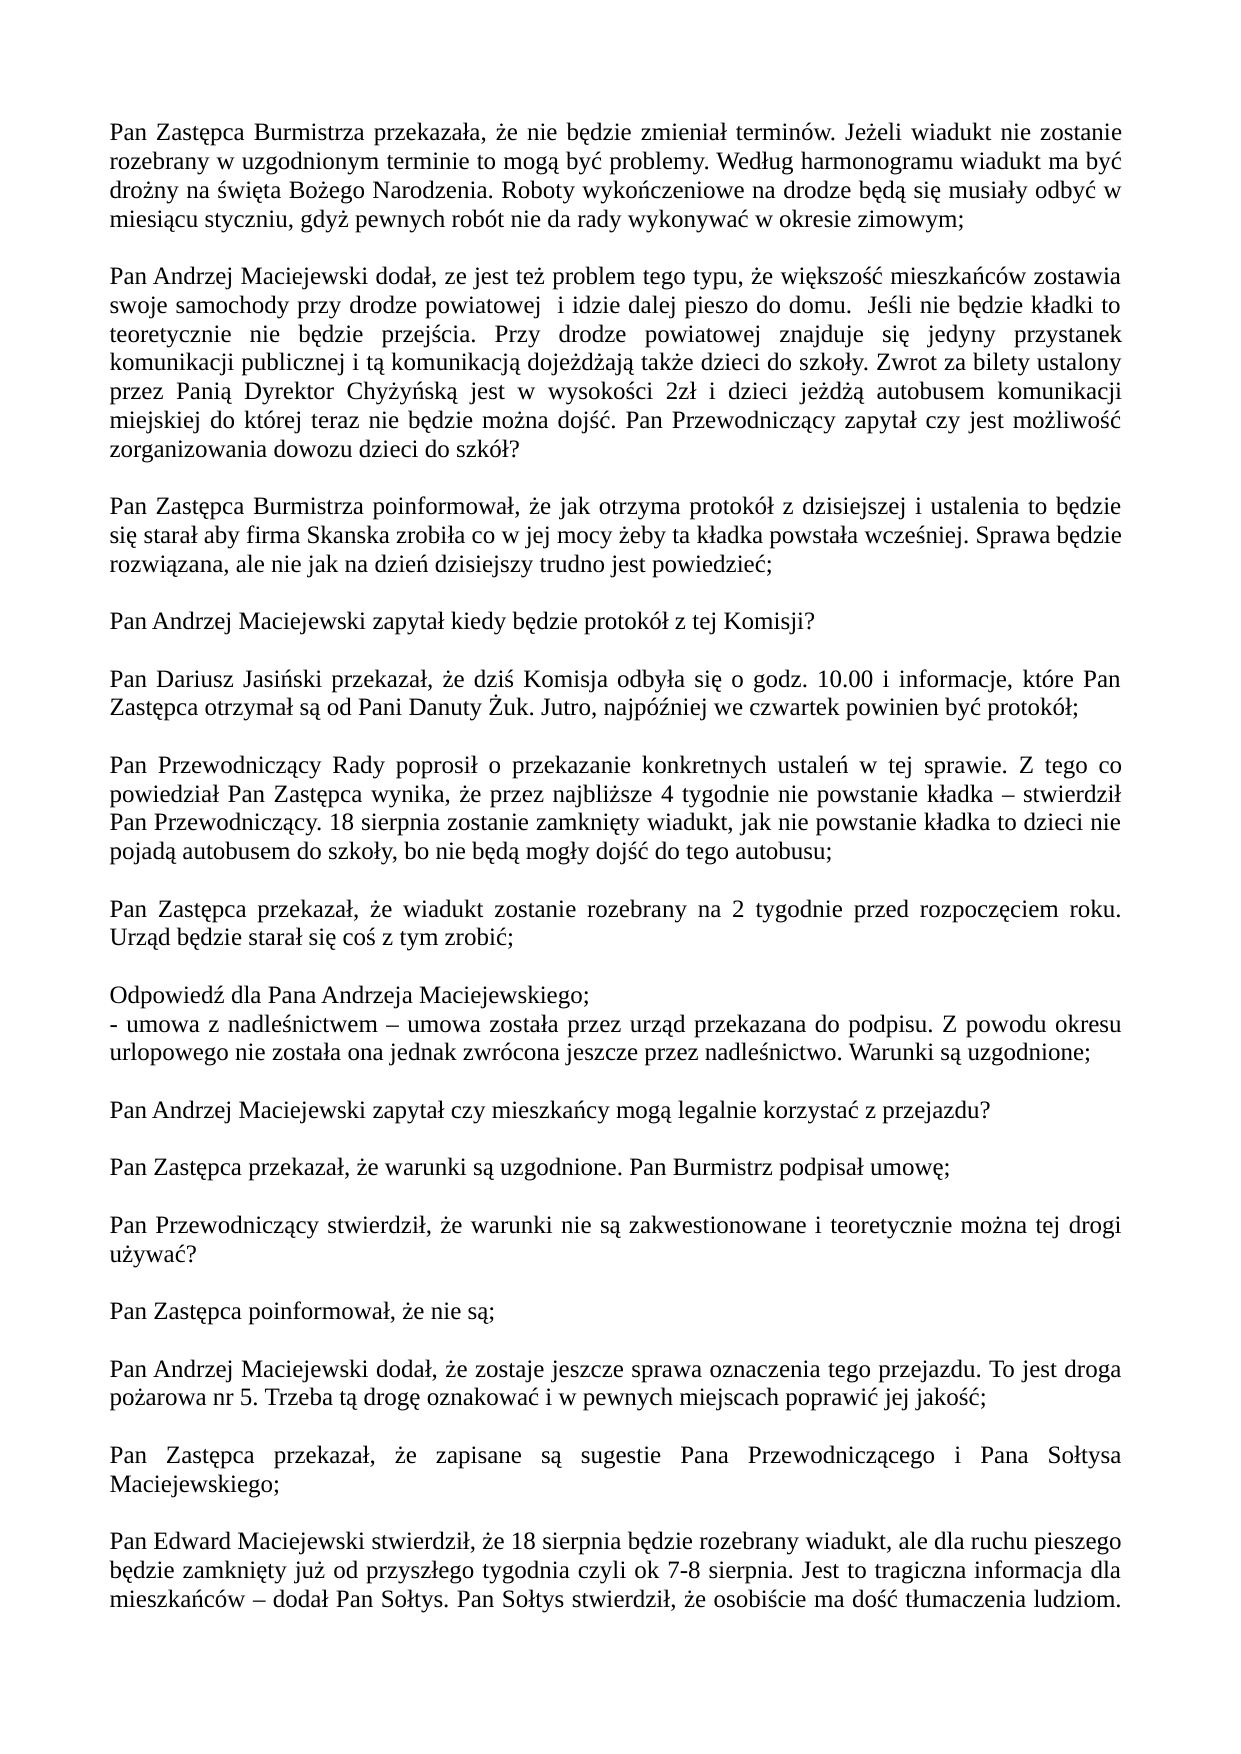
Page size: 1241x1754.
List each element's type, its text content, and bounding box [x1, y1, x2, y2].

text Pan Andrzej Maciejewski dodał, ze jest też problem tego typu, że większość mieszkańców zostawia swoje samochody przy drodze powiatowej i idzie dalej pieszo do domu. Jeśli nie będzie kładki to teoretycznie nie będzie przejścia. Przy drodze powiatowej znajduje się jedyny przystanek komunikacji publicznej i tą komunikacją dojeżdżają także dzieci do szkoły. Zwrot za bilety ustalony przez Panią Dyrektor Chyżyńską jest w wysokości 2zł i dzieci jeżdżą autobusem komunikacji miejskiej do której teraz nie będzie można dojść. Pan Przewodniczący zapytał czy jest możliwość zorganizowania dowozu dzieci do szkół? [109, 261, 1123, 462]
text Pan Zastępca Burmistrza przekazała, że nie będzie zmieniał terminów. Jeżeli wiadukt nie zostanie rozebrany w uzgodnionym terminie to mogą być problemy. Według harmonogramu wiadukt ma być drożny na święta Bożego Narodzenia. Roboty wykończeniowe na drodze będą się musiały odbyć w miesiącu styczniu, gdyż pewnych robót nie da rady wykonywać w okresie zimowym; [109, 117, 1123, 232]
text Pan Zastępca przekazał, że zapisane są sugestie Pana Przewodniczącego i Pana Sołtysa Maciejewskiego; [109, 1440, 1123, 1497]
text Pan Zastępca Burmistrza poinformował, że jak otrzyma protokół z dzisiejszej i ustalenia to będzie się starał aby firma Skanska zrobiła co w jej mocy żeby ta kładka powstała wcześniej. Sprawa będzie rozwiązana, ale nie jak na dzień dzisiejszy trudno jest powiedzieć; [109, 491, 1123, 577]
text Pan Andrzej Maciejewski zapytał czy mieszkańcy mogą legalnie korzystać z przejazdu? [109, 1095, 1123, 1124]
text Pan Przewodniczący stwierdził, że warunki nie są zakwestionowane i teoretycznie można tej drogi używać? [109, 1210, 1123, 1267]
text Pan Andrzej Maciejewski zapytał kiedy będzie protokół z tej Komisji? [109, 606, 1123, 635]
text Pan Przewodniczący Rady poprosił o przekazanie konkretnych ustaleń w tej sprawie. Z tego co powiedział Pan Zastępca wynika, że przez najbliższe 4 tygodnie nie powstanie kładka – stwierdził Pan Przewodniczący. 18 sierpnia zostanie zamknięty wiadukt, jak nie powstanie kładka to dzieci nie pojadą autobusem do szkoły, bo nie będą mogły dojść do tego autobusu; [109, 750, 1123, 865]
text Pan Edward Maciejewski stwierdził, że 18 sierpnia będzie rozebrany wiadukt, ale dla ruchu pieszego będzie zamknięty już od przyszłego tygodnia czyli ok 7-8 sierpnia. Jest to tragiczna informacja dla mieszkańców – dodał Pan Sołtys. Pan Sołtys stwierdził, że osobiście ma dość tłumaczenia ludziom. [109, 1526, 1123, 1612]
text Pan Zastępca poinformował, że nie są; [109, 1296, 1123, 1325]
text Pan Zastępca przekazał, że wiadukt zostanie rozebrany na 2 tygodnie przed rozpoczęciem roku. Urząd będzie starał się coś z tym zrobić; [109, 894, 1123, 951]
text - umowa z nadleśnictwem – umowa została przez urząd przekazana do podpisu. Z powodu okresu urlopowego nie została ona jednak zwrócona jeszcze przez nadleśnictwo. Warunki są uzgodnione; [109, 1009, 1123, 1066]
text Pan Andrzej Maciejewski dodał, że zostaje jeszcze sprawa oznaczenia tego przejazdu. To jest droga pożarowa nr 5. Trzeba tą drogę oznakować i w pewnych miejscach poprawić jej jakość; [109, 1354, 1123, 1411]
text Pan Zastępca przekazał, że warunki są uzgodnione. Pan Burmistrz podpisał umowę; [109, 1152, 1123, 1181]
text Pan Dariusz Jasiński przekazał, że dziś Komisja odbyła się o godz. 10.00 i informacje, które Pan Zastępca otrzymał są od Pani Danuty Żuk. Jutro, najpóźniej we czwartek powinien być protokół; [109, 664, 1123, 721]
text Odpowiedź dla Pana Andrzeja Maciejewskiego; [109, 980, 1123, 1009]
